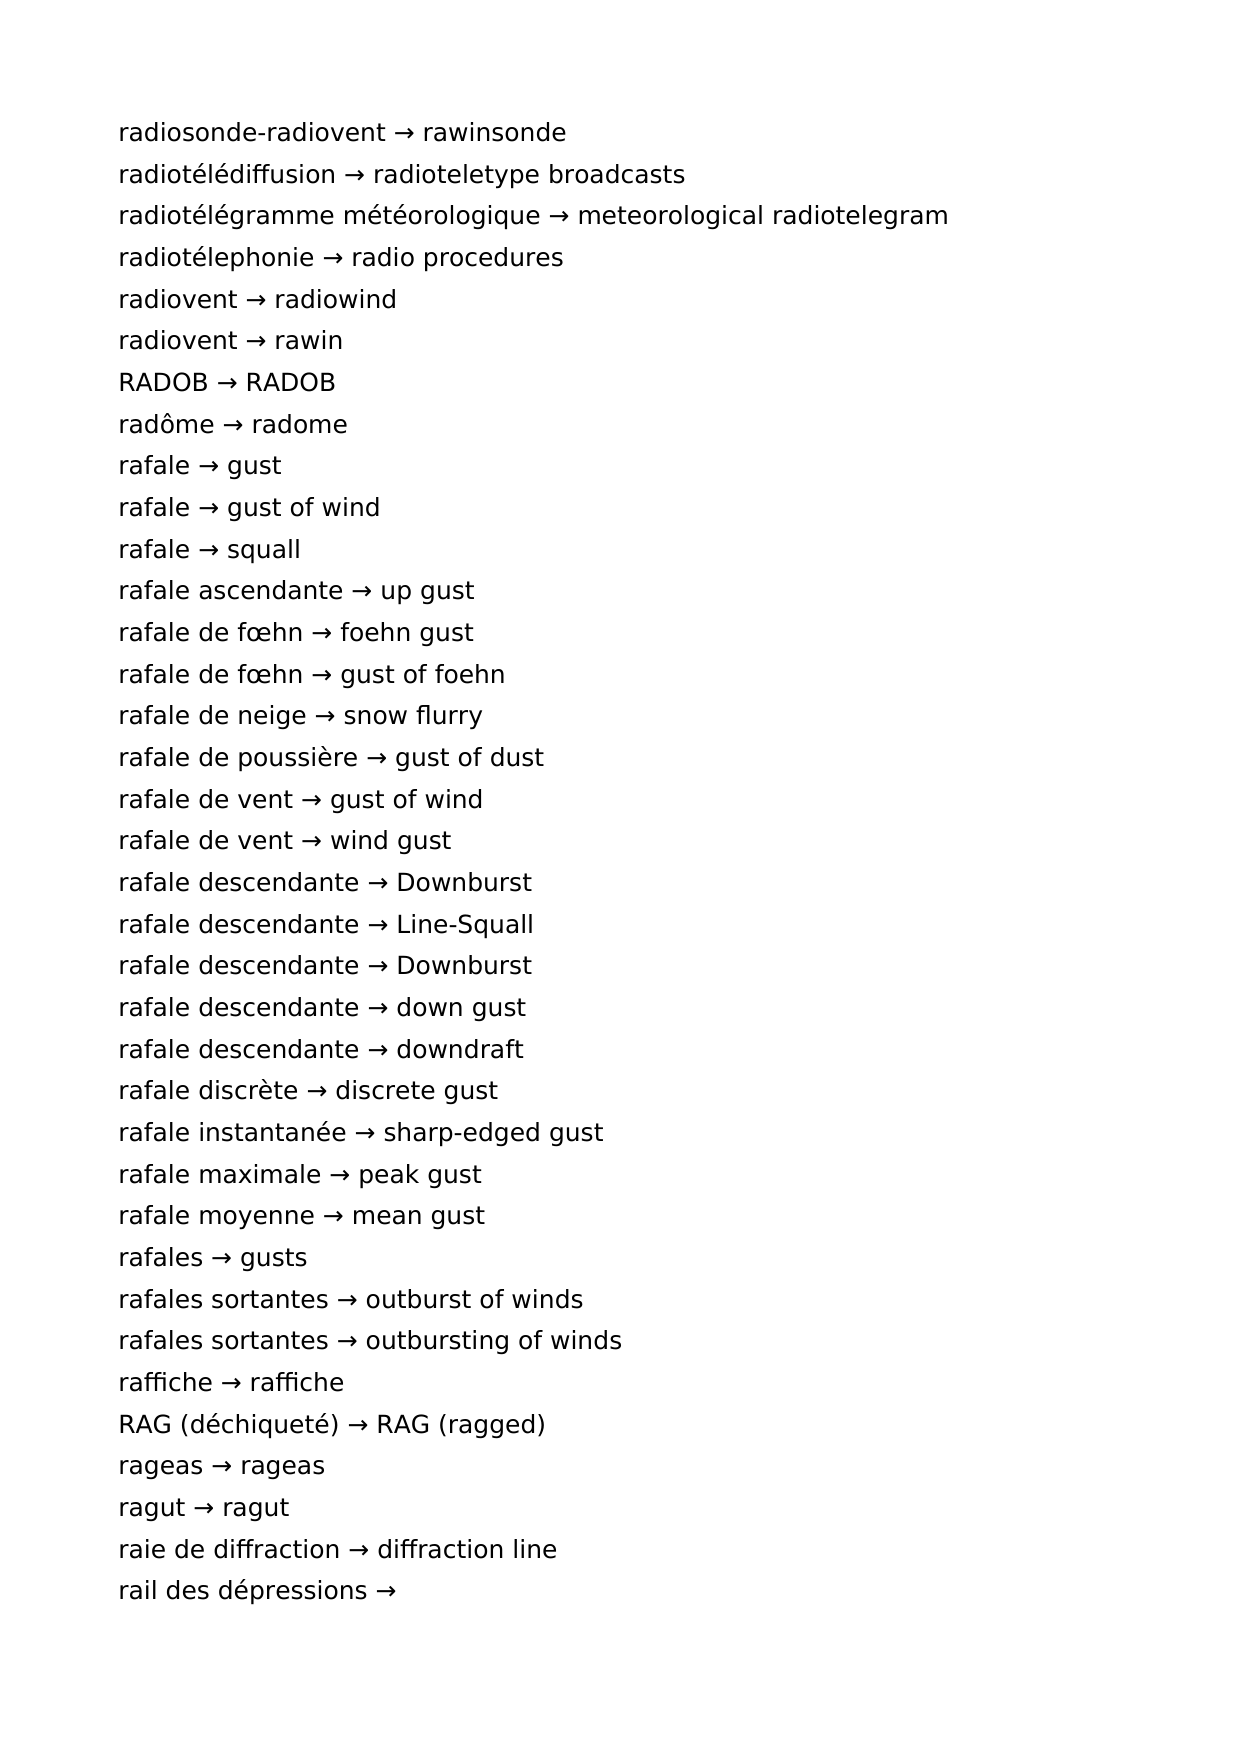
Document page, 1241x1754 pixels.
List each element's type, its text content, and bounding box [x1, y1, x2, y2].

text rafale de vent → wind gust [118, 826, 1122, 856]
text RAG (déchiqueté) → RAG (ragged) [118, 1410, 1122, 1439]
text rafale de vent → gust of wind [118, 785, 1122, 814]
text rafale moyenne → mean gust [118, 1201, 1122, 1231]
text rail des dépressions → [118, 1576, 1122, 1606]
text rafale → gust of wind [118, 493, 1122, 522]
text radiotélephonie → radio procedures [118, 243, 1122, 272]
text rafale descendante → Downburst [118, 951, 1122, 981]
text rafales sortantes → outbursting of winds [118, 1326, 1122, 1356]
text rafale de neige → snow flurry [118, 701, 1122, 731]
text rafale → squall [118, 535, 1122, 564]
text radiotélédiffusion → radioteletype broadcasts [118, 160, 1122, 189]
text rafale descendante → Downburst [118, 868, 1122, 897]
text rafale de poussière → gust of dust [118, 743, 1122, 772]
text rafales → gusts [118, 1243, 1122, 1272]
text raie de diffraction → diffraction line [118, 1535, 1122, 1564]
text rageas → rageas [118, 1451, 1122, 1481]
text radiovent → radiowind [118, 285, 1122, 314]
text radôme → radome [118, 410, 1122, 439]
text rafale de fœhn → foehn gust [118, 618, 1122, 647]
text rafale discrète → discrete gust [118, 1076, 1122, 1106]
text rafales sortantes → outburst of winds [118, 1285, 1122, 1314]
text radiotélégramme météorologique → meteorological radiotelegram [118, 201, 1122, 231]
text RADOB → RADOB [118, 368, 1122, 397]
text radiosonde-radiovent → rawinsonde [118, 118, 1122, 147]
text rafale descendante → down gust [118, 993, 1122, 1022]
text rafale de fœhn → gust of foehn [118, 660, 1122, 689]
text rafale descendante → Line-Squall [118, 910, 1122, 939]
text rafale ascendante → up gust [118, 576, 1122, 606]
text rafale descendante → downdraft [118, 1035, 1122, 1064]
text ragut → ragut [118, 1493, 1122, 1522]
text raffiche → raffiche [118, 1368, 1122, 1397]
text rafale → gust [118, 451, 1122, 481]
text rafale instantanée → sharp-edged gust [118, 1118, 1122, 1147]
text radiovent → rawin [118, 326, 1122, 356]
text rafale maximale → peak gust [118, 1160, 1122, 1189]
